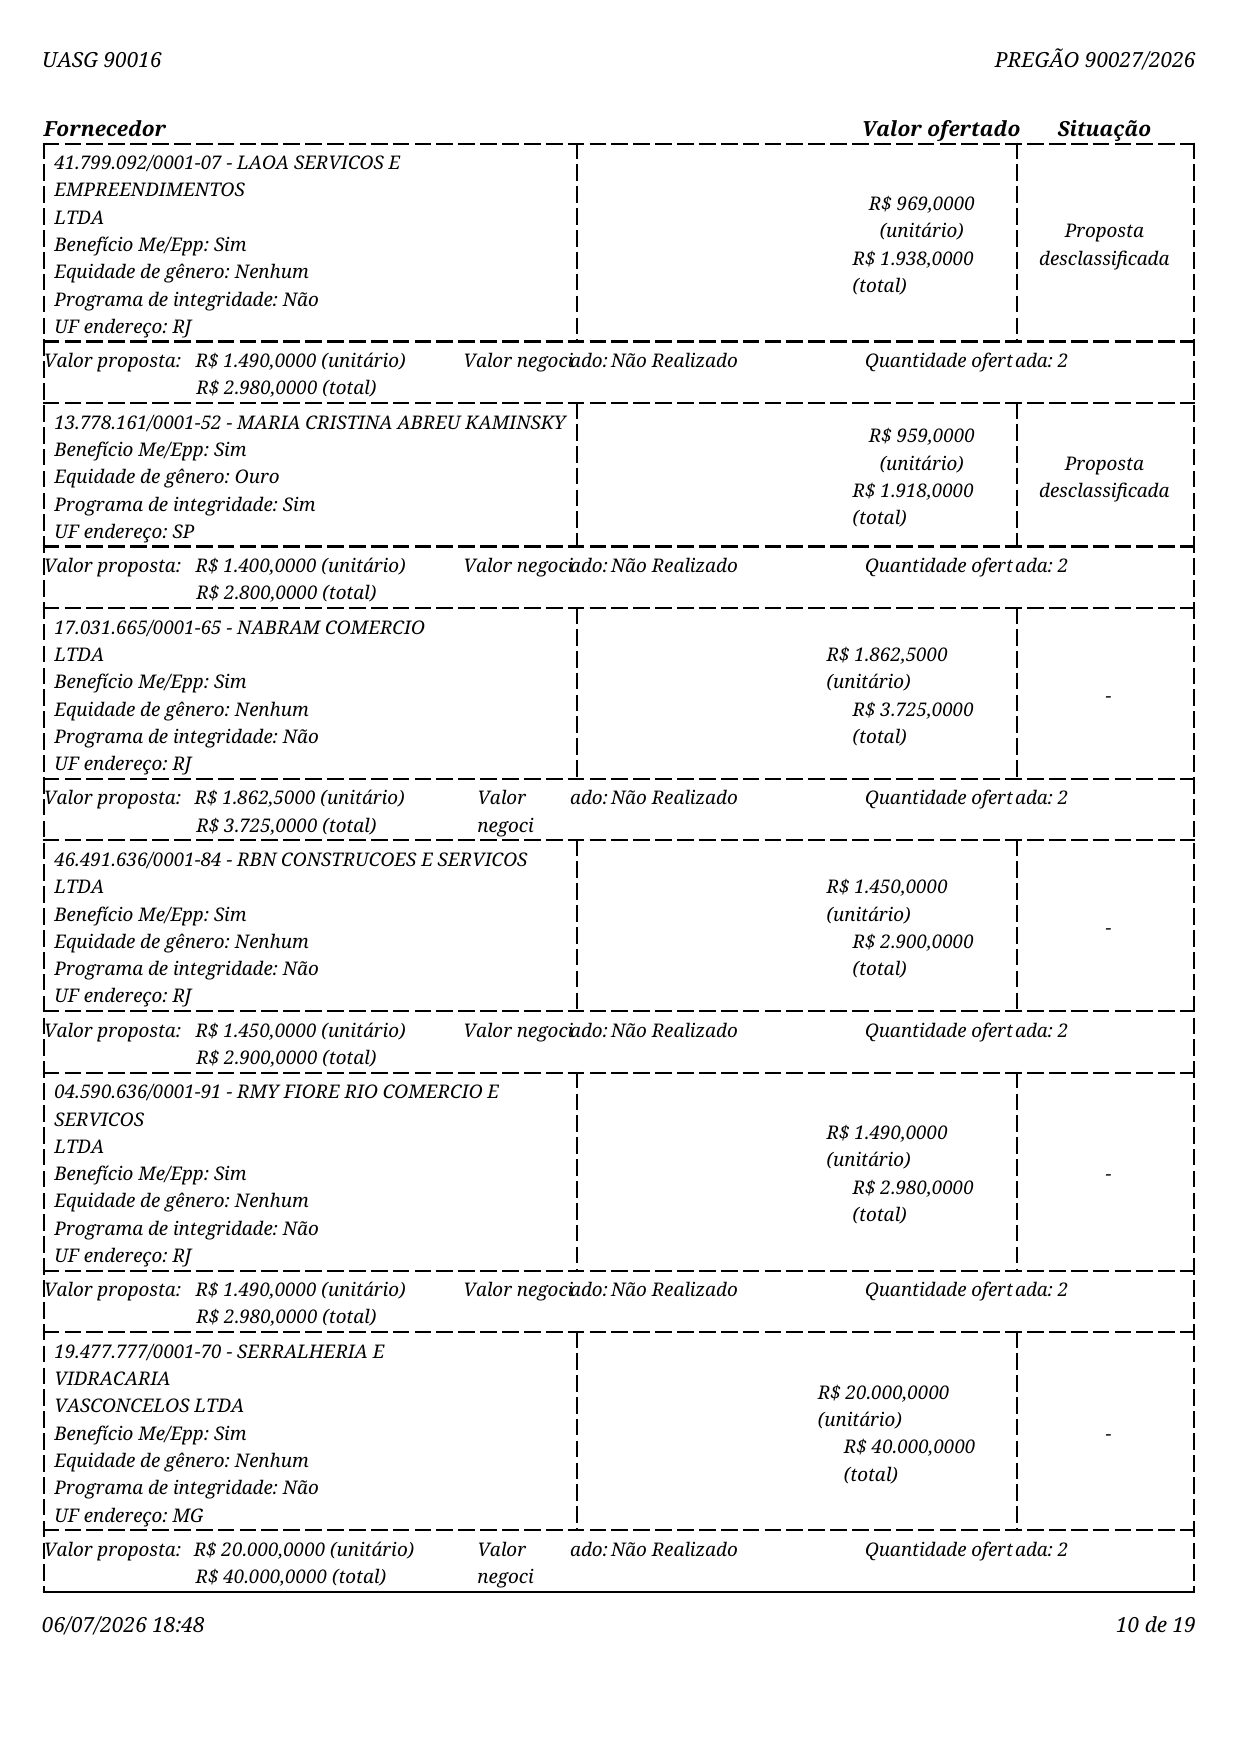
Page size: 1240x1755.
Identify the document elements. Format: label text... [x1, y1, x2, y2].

table_cell ada: 2 [1017, 1270, 1101, 1331]
table_cell - [1101, 839, 1194, 1010]
table_cell Quantidade ofert [818, 1270, 1017, 1331]
table_cell [1101, 778, 1194, 839]
table_cell R$ 1.490,0000 (unitário) R$ 2.980,0000 (total) [818, 1072, 1017, 1269]
table_cell Valor proposta: R$ 1.400,0000 (unitário) Valor negoci R$ 2.800,0000 (total) [44, 545, 577, 607]
table_cell [577, 607, 818, 778]
table_cell Valor proposta: R$ 20.000,0000 (unitário) R$ 40.000,0000 (total) [44, 1529, 477, 1591]
table_cell [1101, 1270, 1194, 1331]
table_cell ado: Não Realizado [577, 778, 818, 839]
table_cell Quantidade ofert [818, 778, 1017, 839]
table_cell ada: 2 [1017, 545, 1194, 607]
table_cell Quantidade ofert [818, 1529, 1017, 1591]
table_cell 46.491.636/0001-84 - RBN CONSTRUCOES E SERVICOS LTDA Benefício Me/Epp: Sim Equidade de gênero: Nenhum Programa de integridade: Não UF endereço: RJ [44, 839, 577, 1010]
table_cell [577, 1331, 818, 1529]
table_header R$ 969,0000 (unitário) R$ 1.938,0000 (total) [818, 143, 1017, 340]
table_cell [477, 1331, 577, 1529]
table_cell [1101, 1529, 1194, 1591]
table_cell Quantidade ofert [818, 545, 1017, 607]
table_cell [1017, 1072, 1101, 1269]
table_header 41.799.092/0001-07 - LAOA SERVICOS E EMPREENDIMENTOS LTDA Benefício Me/Epp: Sim Equidade de gênero: Nenhum Programa de integridade: Não UF endereço: RJ [44, 143, 577, 340]
table_cell Valor negoci [477, 778, 577, 839]
table_cell ado: Não Realizado [577, 1010, 818, 1072]
table_cell [477, 607, 577, 778]
table_cell - [1101, 1331, 1194, 1529]
table_cell [1017, 607, 1101, 778]
table_cell [577, 402, 818, 545]
table_cell ado: Não Realizado [577, 1270, 818, 1331]
table_cell ada: 2 [1017, 1010, 1101, 1072]
table_cell ada: 2 [1017, 778, 1101, 839]
table_cell ada: 2 [1017, 1529, 1101, 1591]
table_cell Valor proposta: R$ 1.490,0000 (unitário) Valor negoci R$ 2.980,0000 (total) [44, 1270, 577, 1331]
table_cell - [1101, 607, 1194, 778]
table_cell Valor proposta: R$ 1.450,0000 (unitário) Valor negoci R$ 2.900,0000 (total) [44, 1010, 577, 1072]
table_cell 13.778.161/0001-52 - MARIA CRISTINA ABREU KAMINSKY Benefício Me/Epp: Sim Equidade de gênero: Ouro Programa de integridade: Sim UF endereço: SP [44, 402, 577, 545]
table_cell 04.590.636/0001-91 - RMY FIORE RIO COMERCIO E SERVICOS LTDA Benefício Me/Epp: Sim Equidade de gênero: Nenhum Programa de integridade: Não UF endereço: RJ [44, 1072, 577, 1269]
table_cell Valor proposta: R$ 1.490,0000 (unitário) Valor negoci R$ 2.980,0000 (total) [44, 340, 577, 402]
table_cell [577, 839, 818, 1010]
table_cell - [1101, 1072, 1194, 1269]
table_cell Valor proposta: R$ 1.862,5000 (unitário) R$ 3.725,0000 (total) [44, 778, 477, 839]
table_cell [1017, 1331, 1101, 1529]
table_cell R$ 1.862,5000 (unitário) R$ 3.725,0000 (total) [818, 607, 1017, 778]
table_cell ado: Não Realizado [577, 340, 818, 402]
table_cell Quantidade ofert [818, 340, 1017, 402]
table_cell Quantidade ofert [818, 1010, 1017, 1072]
table_cell [577, 1072, 818, 1269]
table_cell ado: Não Realizado [577, 545, 818, 607]
table_cell ada: 2 [1017, 340, 1194, 402]
table_cell Proposta desclassificada [1017, 402, 1194, 545]
table_cell R$ 20.000,0000 (unitário) R$ 40.000,0000 (total) [818, 1331, 1017, 1529]
table_cell 17.031.665/0001-65 - NABRAM COMERCIO LTDA Benefício Me/Epp: Sim Equidade de gênero: Nenhum Programa de integridade: Não UF endereço: RJ [44, 607, 477, 778]
table_cell [1101, 1010, 1194, 1072]
table_header Proposta desclassificada [1017, 143, 1194, 340]
table_cell [1017, 839, 1101, 1010]
table_header [577, 143, 818, 340]
table_cell 19.477.777/0001-70 - SERRALHERIA E VIDRACARIA VASCONCELOS LTDA Benefício Me/Epp: Sim Equidade de gênero: Nenhum Programa de integridade: Não UF endereço: MG [44, 1331, 477, 1529]
table_cell R$ 1.450,0000 (unitário) R$ 2.900,0000 (total) [818, 839, 1017, 1010]
table_cell ado: Não Realizado [577, 1529, 818, 1591]
table_cell Valor negoci [477, 1529, 577, 1591]
table_cell R$ 959,0000 (unitário) R$ 1.918,0000 (total) [818, 402, 1017, 545]
